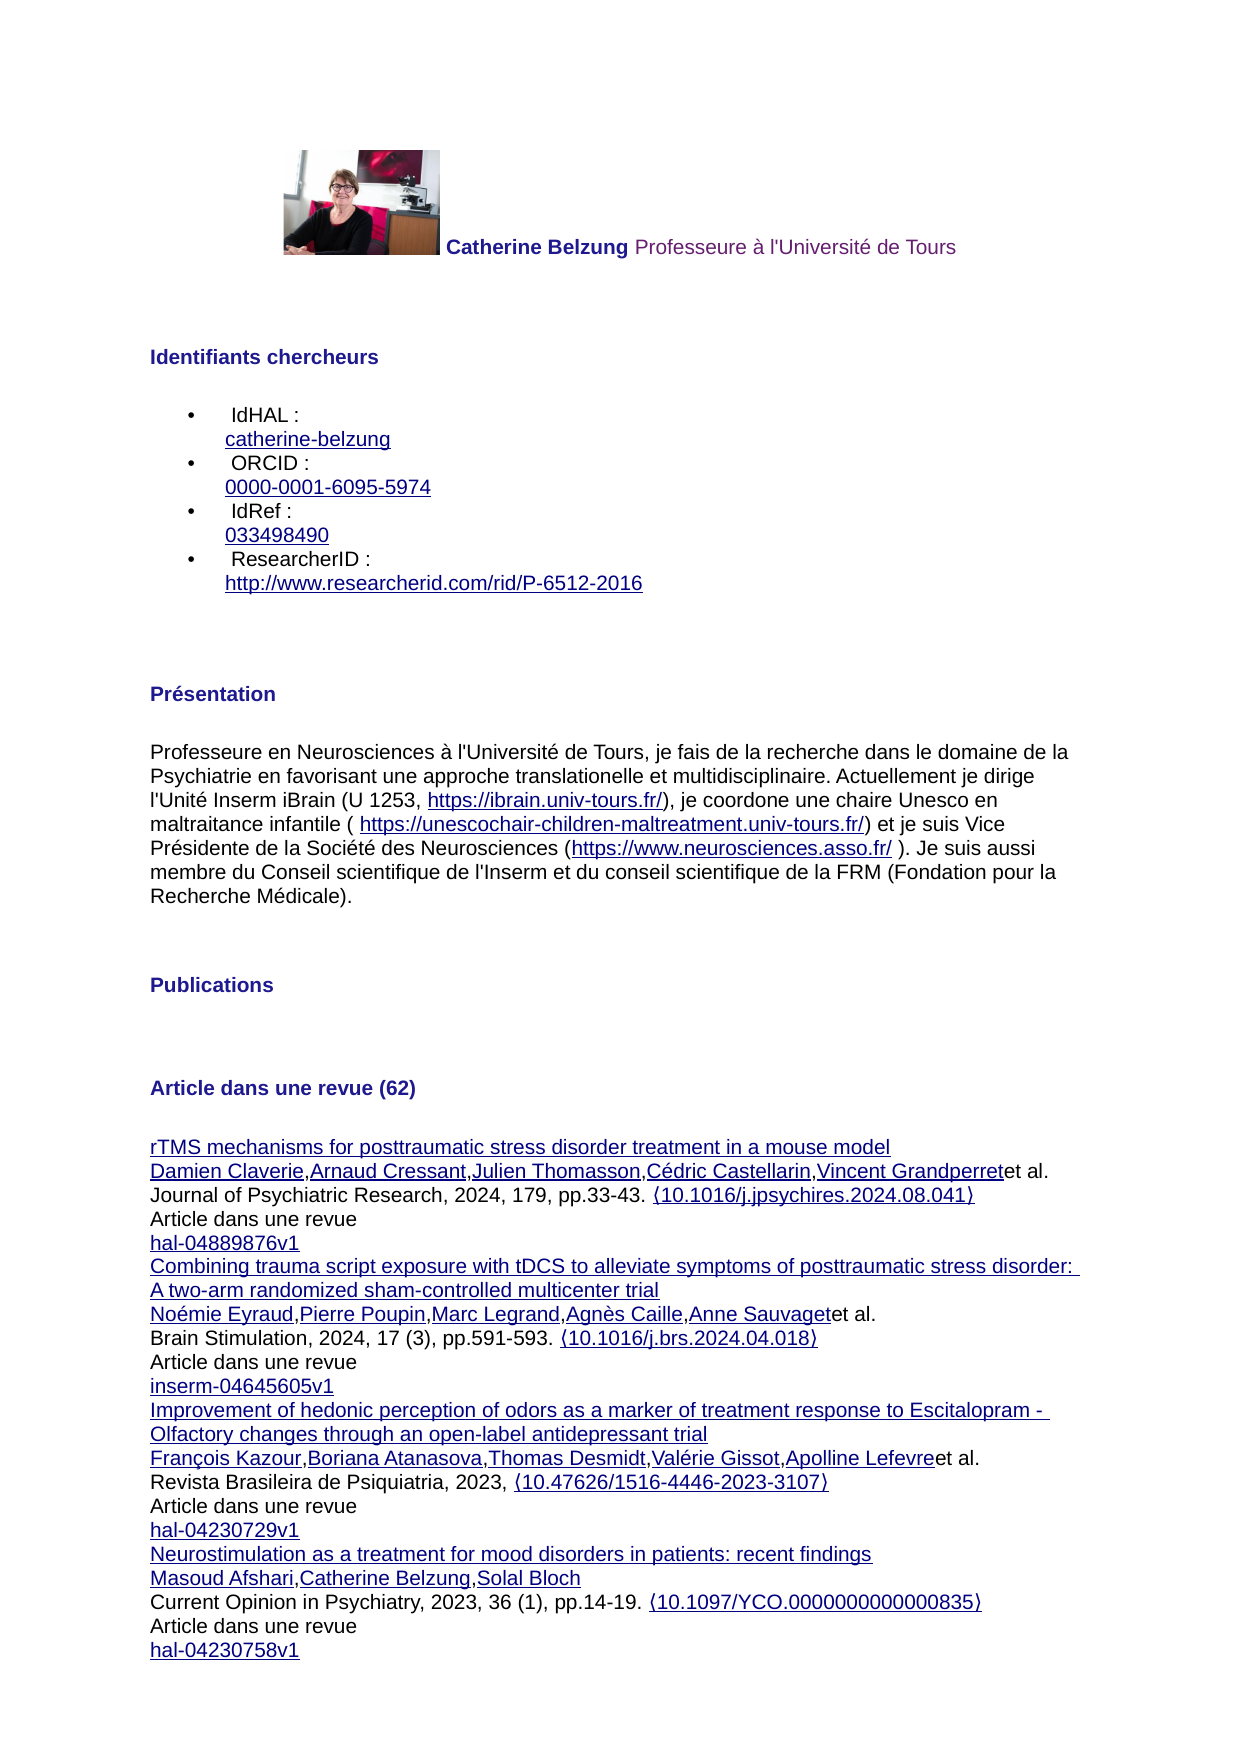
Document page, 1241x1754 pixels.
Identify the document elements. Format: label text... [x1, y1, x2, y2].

text Professeure en Neurosciences à l'Université de Tours, je fais de la recherche dans le domaine de la Psychiatrie en favorisant une approche translationelle et multidisciplinaire. Actuellement je dirige l'Unité Inserm iBrain (U 1253, https://ibrain.univ-tours.fr/), je coordone une chaire Unesco en maltraitance infantile ( https://unescochair-children-maltreatment.univ-tours.fr/) et je suis Vice Présidente de la Société des Neurosciences (https://www.neurosciences.asso.fr/ ). Je suis aussi membre du Conseil scientifique de l'Inserm et du conseil scientifique de la FRM (Fondation pour la Recherche Médicale). [150, 740, 1090, 907]
subtitle Article dans une revue (62) [150, 1076, 1090, 1100]
list IdRef : [187, 499, 1090, 523]
table_cell Neurostimulation as a treatment for mood disorders in patients: recent findings Masoud Afshari,Catherine Belzung,Solal Bloch Current Opinion in Psychiatry, 2023, 36 (1), pp.14-19. ⟨10.1097/YCO.0000000000000835⟩ Article dans une revue hal-04230758v1 [150, 1542, 1090, 1662]
list IdHAL : [187, 403, 1090, 427]
list ORCID : [187, 451, 1090, 475]
list 0000-0001-6095-5974 [187, 475, 1090, 499]
table_header rTMS mechanisms for posttraumatic stress disorder treatment in a mouse model Damien Claverie,Arnaud Cressant,Julien Thomasson,Cédric Castellarin,Vincent Grandperretet al. Journal of Psychiatric Research, 2024, 179, pp.33-43. ⟨10.1016/j.jpsychires.2024.08.041⟩ Article dans une revue hal-04889876v1 [150, 1135, 1090, 1254]
table_cell Combining trauma script exposure with tDCS to alleviate symptoms of posttraumatic stress disorder: A two-arm randomized sham-controlled multicenter trial Noémie Eyraud,Pierre Poupin,Marc Legrand,Agnès Caille,Anne Sauvagetet al. Brain Stimulation, 2024, 17 (3), pp.591-593. ⟨10.1016/j.brs.2024.04.018⟩ Article dans une revue inserm-04645605v1 [150, 1254, 1090, 1398]
list catherine-belzung [187, 427, 1090, 451]
subtitle Publications [150, 973, 1090, 997]
picture [283, 150, 440, 255]
subtitle Catherine Belzung Professeure à l'Université de Tours [150, 150, 1090, 258]
list 033498490 [187, 523, 1090, 547]
list http://www.researcherid.com/rid/P-6512-2016 [187, 571, 1090, 595]
subtitle Identifiants chercheurs [150, 345, 1090, 369]
list ResearcherID : [187, 547, 1090, 571]
table_cell Improvement of hedonic perception of odors as a marker of treatment response to Escitalopram - Olfactory changes through an open-label antidepressant trial François Kazour,Boriana Atanasova,Thomas Desmidt,Valérie Gissot,Apolline Lefevreet al. Revista Brasileira de Psiquiatria, 2023, ⟨10.47626/1516-4446-2023-3107⟩ Article dans une revue hal-04230729v1 [150, 1398, 1090, 1542]
subtitle Présentation [150, 681, 1090, 705]
